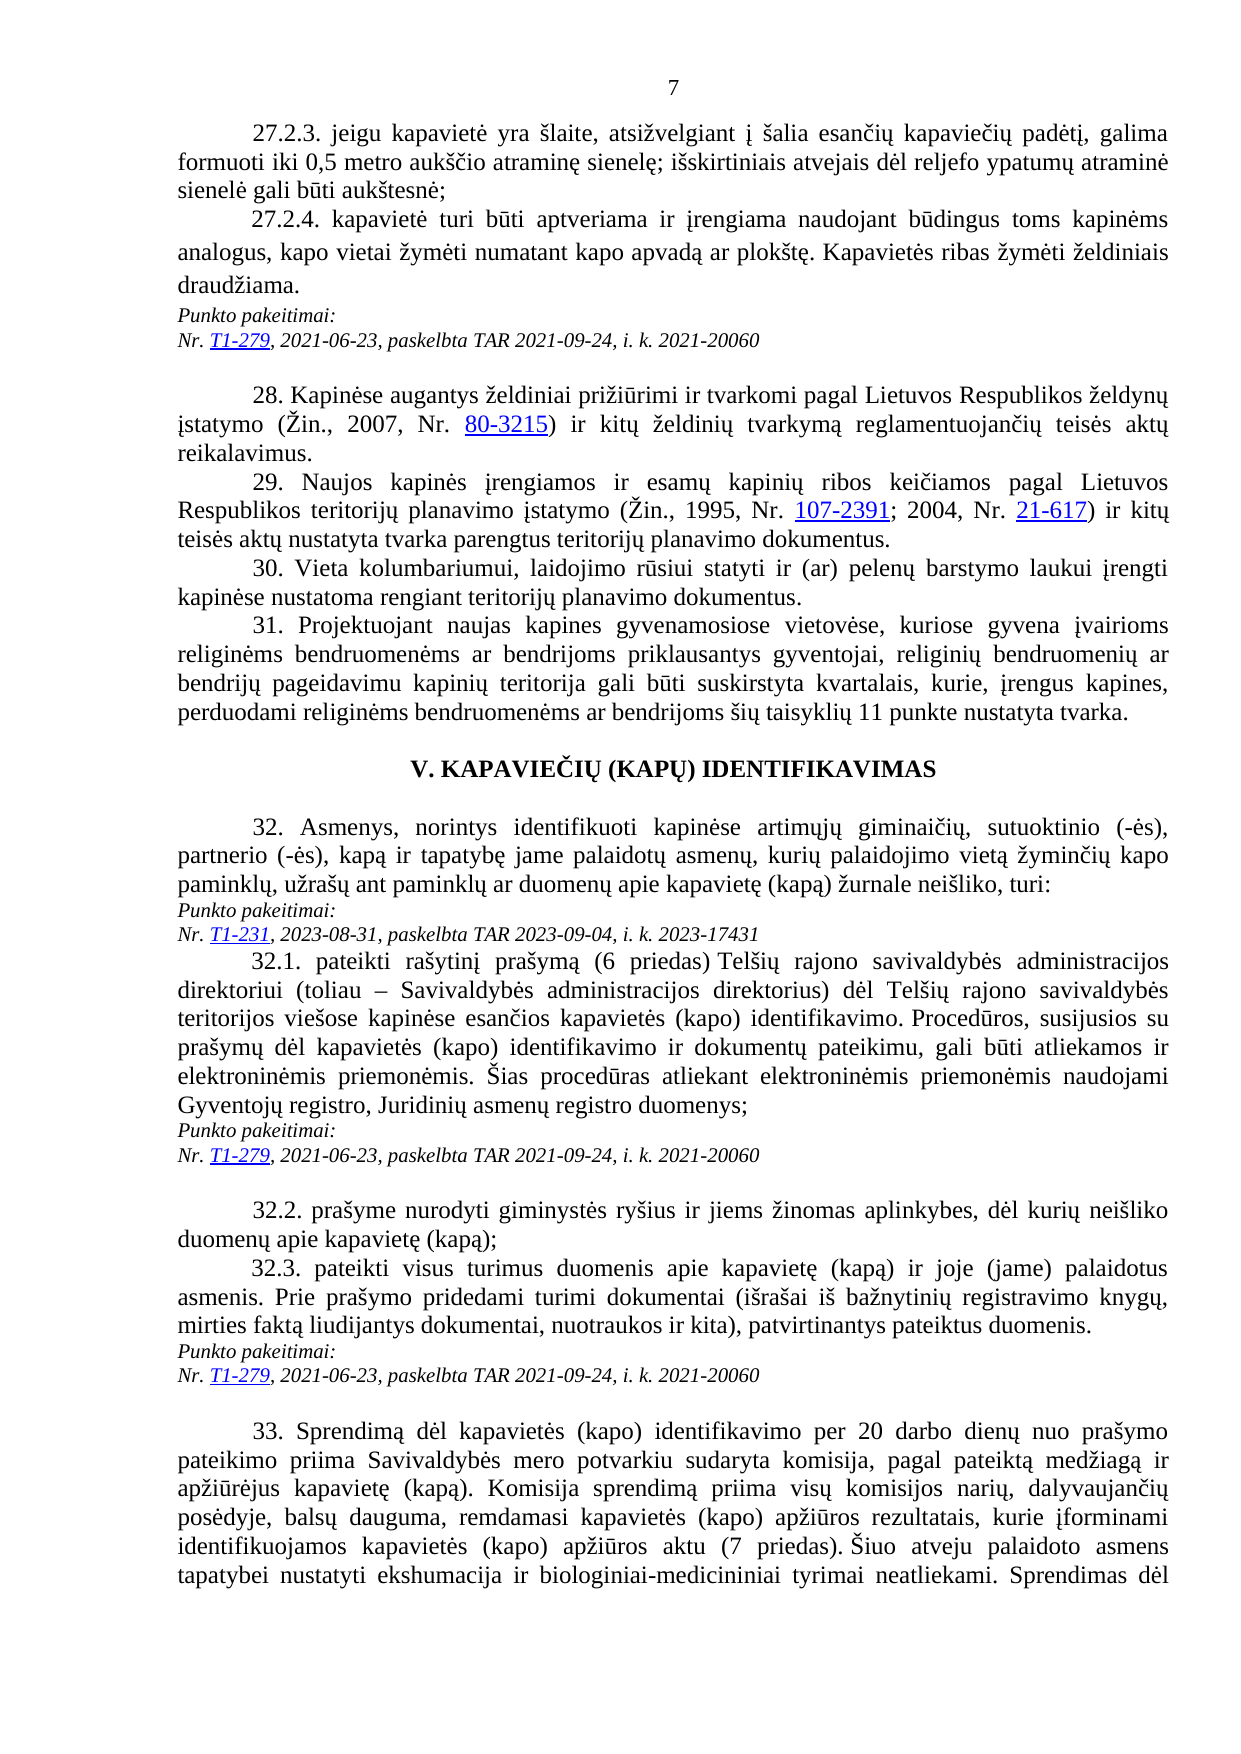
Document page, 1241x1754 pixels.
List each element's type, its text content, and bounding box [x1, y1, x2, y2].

text 32. Asmenys, norintys identifikuoti kapinėse artimųjų giminaičių, sutuoktinio (-ės), partnerio (-ės), kapą ir tapatybę jame palaidotų asmenų, kurių palaidojimo vietą žyminčių kapo paminklų, užrašų ant paminklų ar duomenų apie kapavietę (kapą) žurnale neišliko, turi: [177, 812, 1169, 898]
text Punkto pakeitimai: [177, 898, 1169, 922]
text Nr. T1-279, 2021-06-23, paskelbta TAR 2021-09-24, i. k. 2021-20060 [177, 1363, 1169, 1387]
text 31. Projektuojant naujas kapines gyvenamosiose vietovėse, kuriose gyvena įvairioms religinėms bendruomenėms ar bendrijoms priklausantys gyventojai, religinių bendruomenių ar bendrijų pageidavimu kapinių teritorija gali būti suskirstyta kvartalais, kurie, įrengus kapines, perduodami religinėms bendruomenėms ar bendrijoms šių taisyklių 11 punkte nustatyta tvarka. [177, 610, 1169, 725]
text Nr. T1-231, 2023-08-31, paskelbta TAR 2023-09-04, i. k. 2023-17431 [177, 922, 1169, 946]
text 32.1. pateikti rašytinį prašymą (6 priedas) Telšių rajono savivaldybės administracijos direktoriui (toliau – Savivaldybės administracijos direktorius) dėl Telšių rajono savivaldybės teritorijos viešose kapinėse esančios kapavietės (kapo) identifikavimo. Procedūros, susijusios su prašymų dėl kapavietės (kapo) identifikavimo ir dokumentų pateikimu, gali būti atliekamos ir elektroninėmis priemonėmis. Šias procedūras atliekant elektroninėmis priemonėmis naudojami Gyventojų registro, Juridinių asmenų registro duomenys; [177, 946, 1169, 1118]
text 33. Sprendimą dėl kapavietės (kapo) identifikavimo per 20 darbo dienų nuo prašymo pateikimo priima Savivaldybės mero potvarkiu sudaryta komisija, pagal pateiktą medžiagą ir apžiūrėjus kapavietę (kapą). Komisija sprendimą priima visų komisijos narių, dalyvaujančių posėdyje, balsų dauguma, remdamasi kapavietės (kapo) apžiūros rezultatais, kurie įforminami identifikuojamos kapavietės (kapo) apžiūros aktu (7 priedas). Šiuo atveju palaidoto asmens tapatybei nustatyti ekshumacija ir biologiniai-medicininiai tyrimai neatliekami. Sprendimas dėl [177, 1416, 1169, 1588]
text Nr. T1-279, 2021-06-23, paskelbta TAR 2021-09-24, i. k. 2021-20060 [177, 327, 1169, 352]
text Punkto pakeitimai: [177, 1339, 1169, 1363]
text Punkto pakeitimai: [177, 303, 1169, 327]
text 32.2. prašyme nurodyti giminystės ryšius ir jiems žinomas aplinkybes, dėl kurių neišliko duomenų apie kapavietę (kapą); [177, 1195, 1169, 1253]
text 27.2.3. jeigu kapavietė yra šlaite, atsižvelgiant į šalia esančių kapaviečių padėtį, galima formuoti iki 0,5 metro aukščio atraminę sienelę; išskirtiniais atvejais dėl reljefo ypatumų atraminė sienelė gali būti aukštesnė; [177, 118, 1169, 204]
text Nr. T1-279, 2021-06-23, paskelbta TAR 2021-09-24, i. k. 2021-20060 [177, 1142, 1169, 1167]
text 27.2.4. kapavietė turi būti aptveriama ir įrengiama naudojant būdingus toms kapinėms analogus, kapo vietai žymėti numatant kapo apvadą ar plokštę. Kapavietės ribas žymėti želdiniais draudžiama. [177, 204, 1169, 299]
text 29. Naujos kapinės įrengiamos ir esamų kapinių ribos keičiamos pagal Lietuvos Respublikos teritorijų planavimo įstatymo (Žin., 1995, Nr. 107-2391; 2004, Nr. 21-617) ir kitų teisės aktų nustatyta tvarka parengtus teritorijų planavimo dokumentus. [177, 467, 1169, 553]
text Punkto pakeitimai: [177, 1118, 1169, 1142]
text 28. Kapinėse augantys želdiniai prižiūrimi ir tvarkomi pagal Lietuvos Respublikos želdynų įstatymo (Žin., 2007, Nr. 80-3215) ir kitų želdinių tvarkymą reglamentuojančių teisės aktų reikalavimus. [177, 380, 1169, 467]
text V. KAPAVIEČIŲ (KAPŲ) IDENTIFIKAVIMAS [177, 754, 1169, 783]
text 32.3. pateikti visus turimus duomenis apie kapavietę (kapą) ir joje (jame) palaidotus asmenis. Prie prašymo pridedami turimi dokumentai (išrašai iš bažnytinių registravimo knygų, mirties faktą liudijantys dokumentai, nuotraukos ir kita), patvirtinantys pateiktus duomenis. [177, 1253, 1169, 1339]
text 30. Vieta kolumbariumui, laidojimo rūsiui statyti ir (ar) pelenų barstymo laukui įrengti kapinėse nustatoma rengiant teritorijų planavimo dokumentus. [177, 553, 1169, 610]
